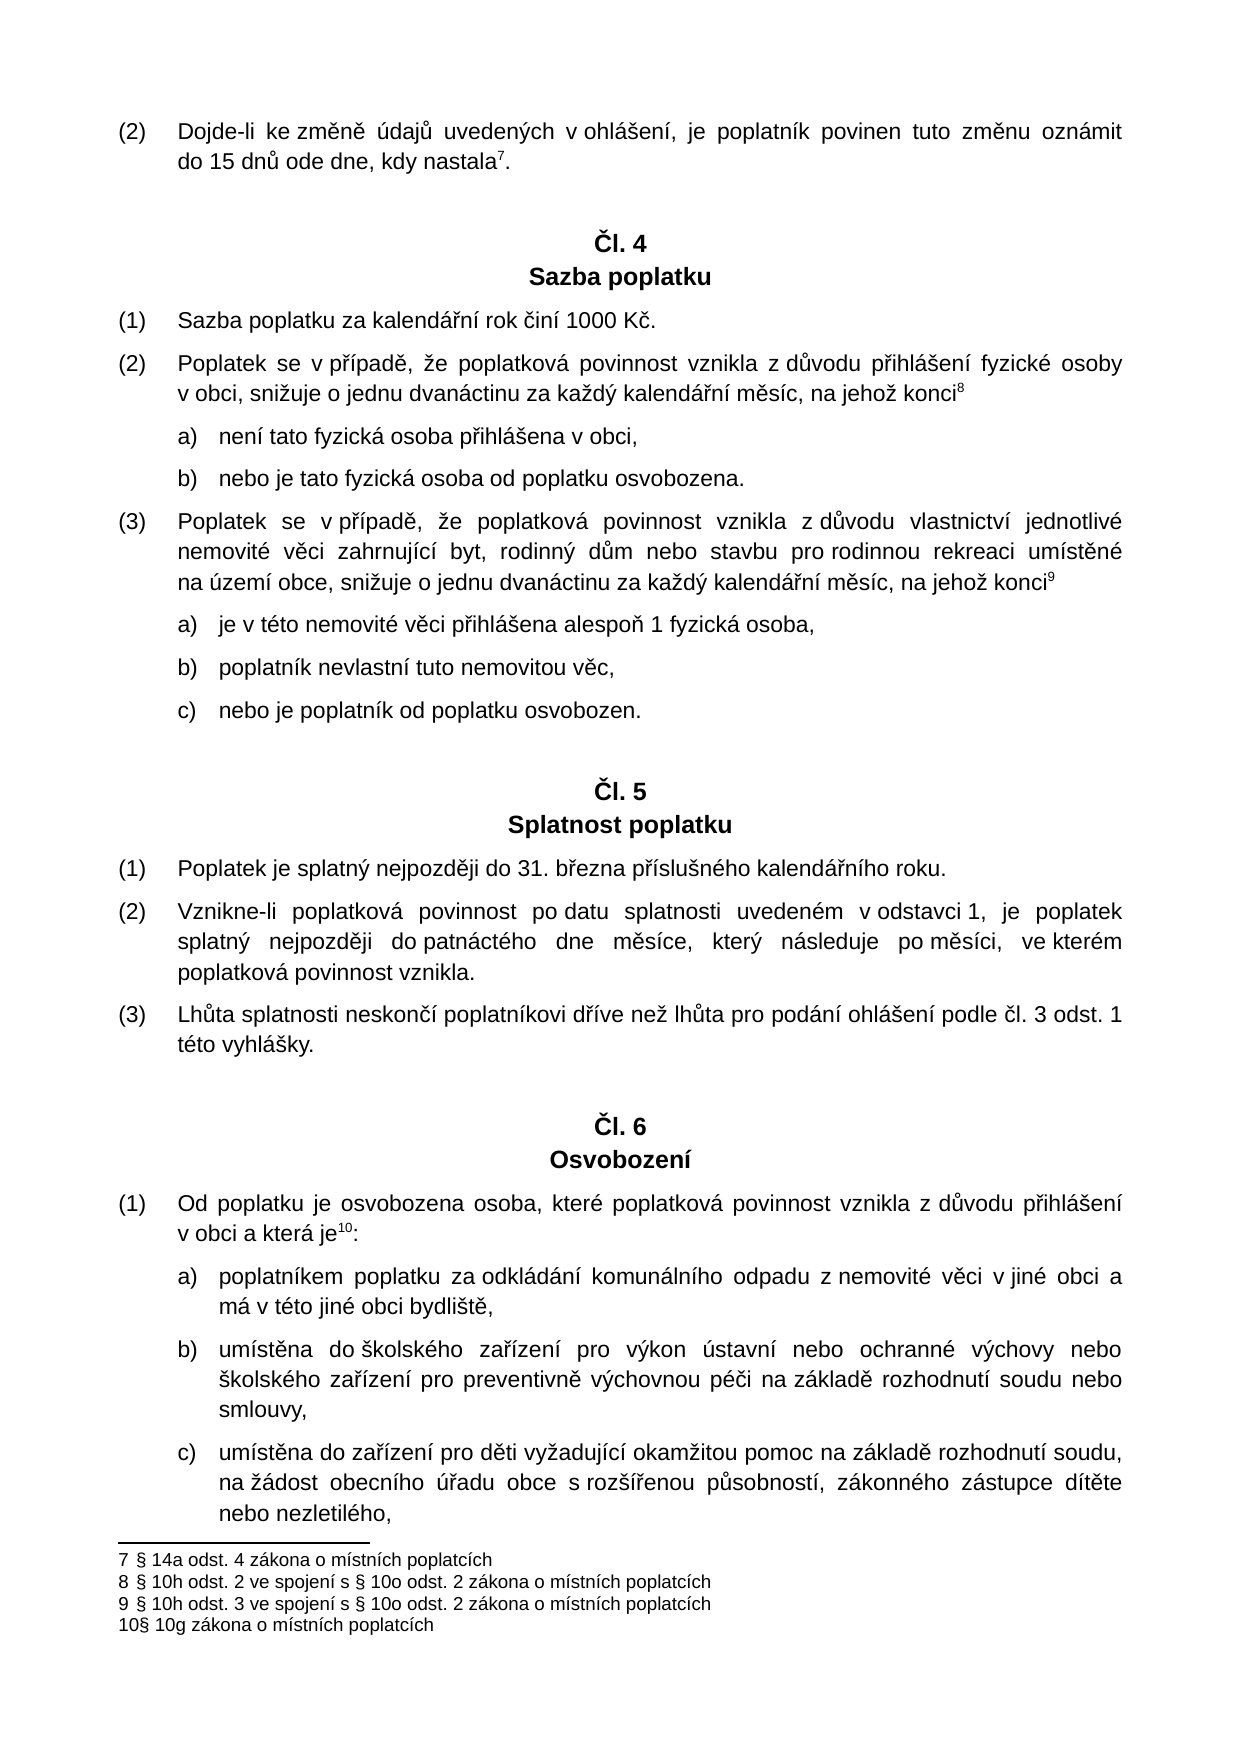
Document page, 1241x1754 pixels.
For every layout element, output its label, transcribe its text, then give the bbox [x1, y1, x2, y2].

list nebo je tato fyzická osoba od poplatku osvobozena. [177, 465, 1122, 492]
list nebo je poplatník od poplatku osvobozen. [177, 697, 1122, 723]
subtitle Čl. 5 Splatnost poplatku [118, 777, 1122, 839]
list umístěna do školského zařízení pro výkon ústavní nebo ochranné výchovy nebo školského zařízení pro preventivně výchovnou péči na základě rozhodnutí soudu nebo smlouvy, [177, 1336, 1122, 1423]
list § 10g zákona o místních poplatcích [118, 1614, 1122, 1635]
list je v této nemovité věci přihlášena alespoň 1 fyzická osoba, [177, 611, 1122, 638]
list Poplatek se v případě, že poplatková povinnost vznikla z důvodu přihlášení fyzické osoby v obci, snižuje o jednu dvanáctinu za každý kalendářní měsíc, na jehož konci [118, 350, 1122, 406]
list § 10h odst. 3 ve spojení s § 10o odst. 2 zákona o místních poplatcích [118, 1592, 1122, 1614]
list Poplatek je splatný nejpozději do 31. března příslušného kalendářního roku. [118, 855, 1122, 882]
list Dojde-li ke změně údajů uvedených v ohlášení, je poplatník povinen tuto změnu oznámit do 15 dnů ode dne, kdy nastala. [118, 118, 1122, 175]
list poplatník nevlastní tuto nemovitou věc, [177, 654, 1122, 680]
list Lhůta splatnosti neskončí poplatníkovi dříve než lhůta pro podání ohlášení podle čl. 3 odst. 1 této vyhlášky. [118, 1001, 1122, 1058]
list není tato fyzická osoba přihlášena v obci, [177, 423, 1122, 449]
subtitle Čl. 6 Osvobození [118, 1112, 1122, 1173]
list § 14a odst. 4 zákona o místních poplatcích [118, 1549, 1122, 1571]
list Vznikne-li poplatková povinnost po datu splatnosti uvedeném v odstavci 1, je poplatek splatný nejpozději do patnáctého dne měsíce, který následuje po měsíci, ve kterém poplatková povinnost vznikla. [118, 898, 1122, 985]
list § 10h odst. 2 ve spojení s § 10o odst. 2 zákona o místních poplatcích [118, 1571, 1122, 1592]
subtitle Čl. 4 Sazba poplatku [118, 228, 1122, 290]
list umístěna do zařízení pro děti vyžadující okamžitou pomoc na základě rozhodnutí soudu, na žádost obecního úřadu obce s rozšířenou působností, zákonného zástupce dítěte nebo nezletilého, [177, 1439, 1122, 1526]
list poplatníkem poplatku za odkládání komunálního odpadu z nemovité věci v jiné obci a má v této jiné obci bydliště, [177, 1263, 1122, 1320]
list Sazba poplatku za kalendářní rok činí 1000 Kč. [118, 307, 1122, 333]
list Poplatek se v případě, že poplatková povinnost vznikla z důvodu vlastnictví jednotlivé nemovité věci zahrnující byt, rodinný dům nebo stavbu pro rodinnou rekreaci umístěné na území obce, snižuje o jednu dvanáctinu za každý kalendářní měsíc, na jehož konci [118, 508, 1122, 595]
list Od poplatku je osvobozena osoba, které poplatková povinnost vznikla z důvodu přihlášení v obci a která je: [118, 1190, 1122, 1247]
